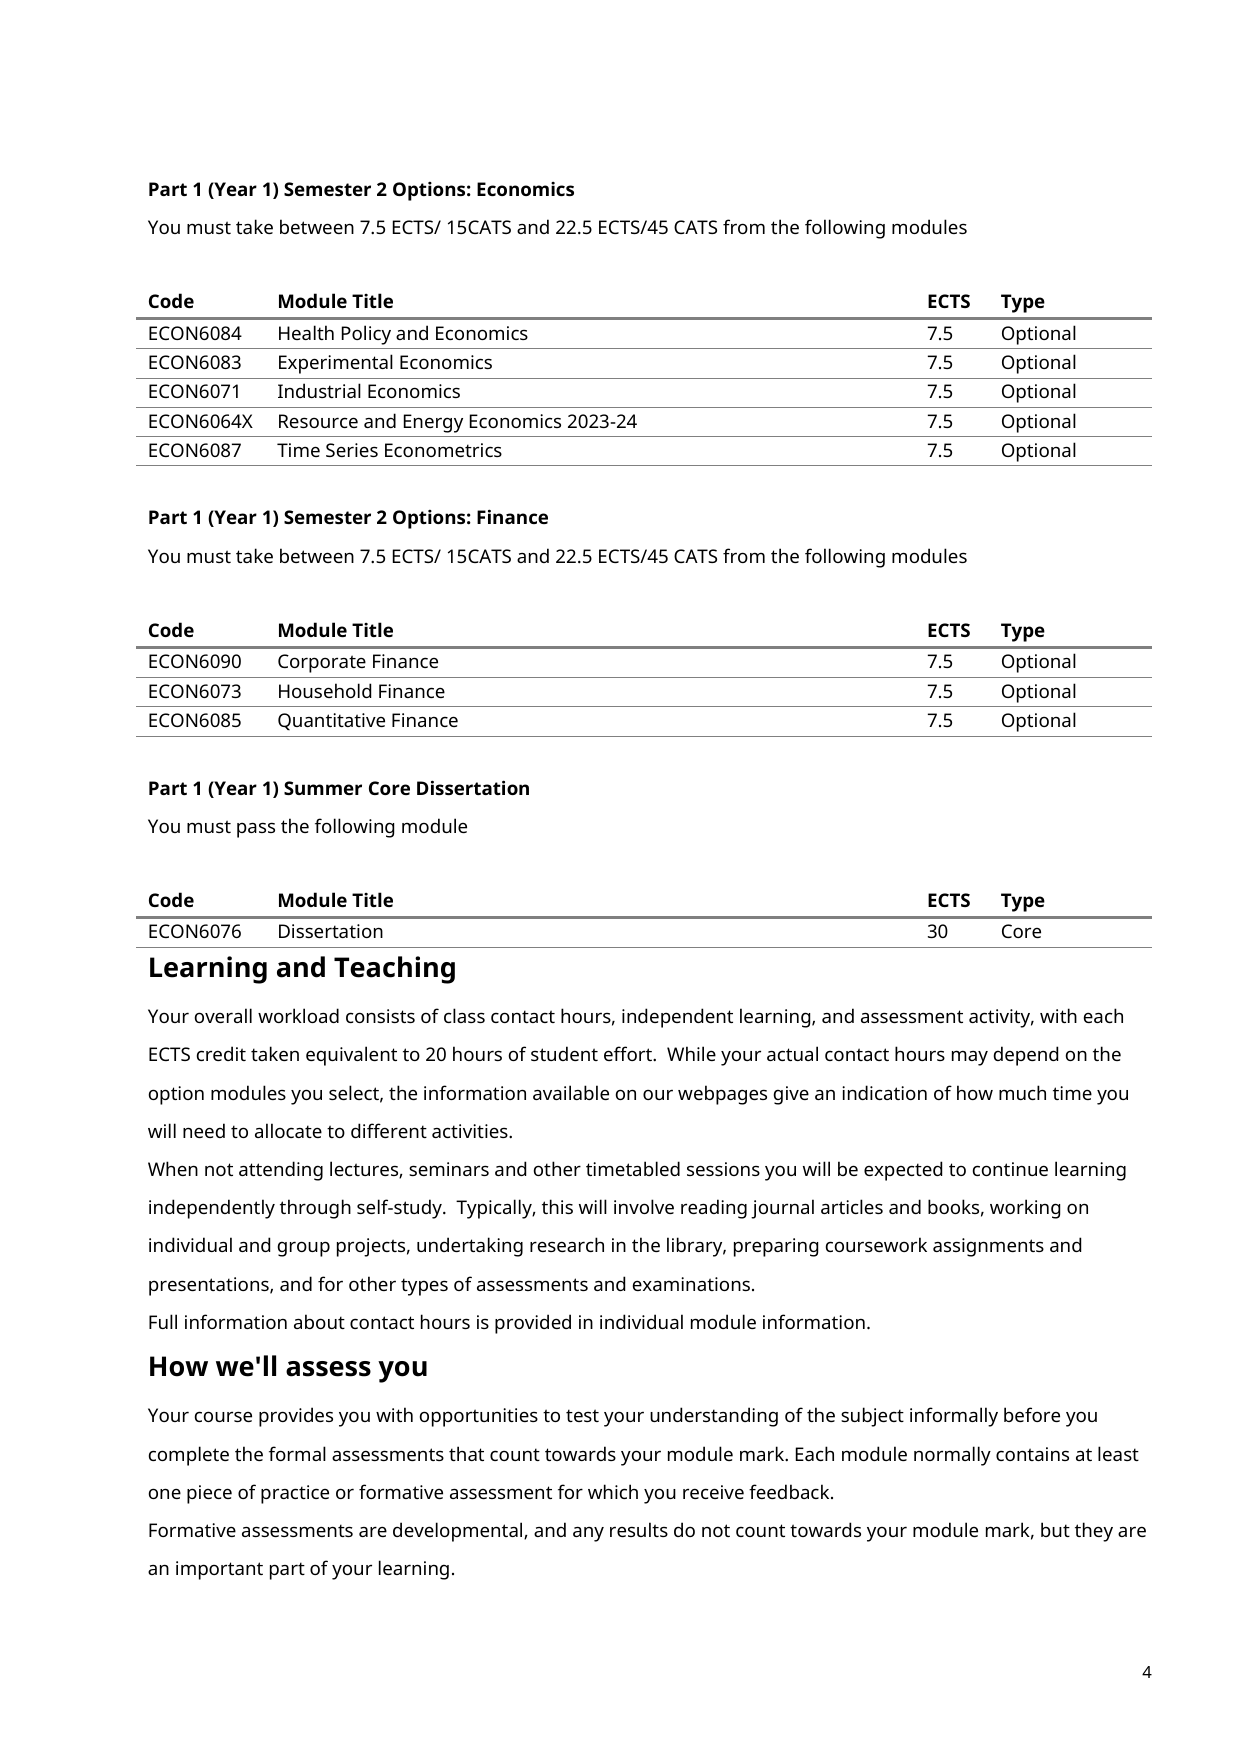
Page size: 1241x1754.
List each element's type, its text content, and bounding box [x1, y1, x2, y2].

table_cell Experimental Economics [266, 349, 916, 378]
table_cell 7.5 [916, 678, 989, 706]
table_cell Quantitative Finance [266, 707, 916, 736]
table_cell Code [136, 289, 266, 317]
table_cell Optional [989, 320, 1152, 348]
table_cell Time Series Econometrics [266, 437, 916, 465]
table_cell 7.5 [916, 437, 989, 465]
text Your overall workload consists of class contact hours, independent learning, and assessment activity, with each ECTS credit taken equivalent to 20 hours of student effort. While your actual contact hours may depend on the option modules you select, the information available on our webpages give an indication of how much time you will need to allocate to different activities. [148, 1003, 1152, 1144]
table_cell Type [989, 888, 1152, 916]
table_cell Optional [989, 379, 1152, 407]
table_cell ECON6071 [136, 379, 266, 407]
table_cell ECON6076 [136, 919, 266, 947]
table_cell Optional [989, 437, 1152, 465]
table_cell 7.5 [916, 408, 989, 436]
table_cell Optional [989, 707, 1152, 736]
table_cell ECON6064X [136, 408, 266, 436]
table_cell Core [989, 919, 1152, 947]
table_cell 7.5 [916, 379, 989, 407]
table_cell ECTS [916, 289, 989, 317]
table_cell ECON6084 [136, 320, 266, 348]
table_cell 7.5 [916, 349, 989, 378]
text Full information about contact hours is provided in individual module information. [148, 1309, 1152, 1335]
table_cell Corporate Finance [266, 649, 916, 677]
table_cell ECON6087 [136, 437, 266, 465]
table_cell 7.5 [916, 320, 989, 348]
table_cell ECON6090 [136, 649, 266, 677]
table_cell 7.5 [916, 707, 989, 736]
table_cell ECON6085 [136, 707, 266, 736]
table_cell Health Policy and Economics [266, 320, 916, 348]
table_cell Optional [989, 678, 1152, 706]
table_cell Type [989, 289, 1152, 317]
table_cell Resource and Energy Economics 2023-24 [266, 408, 916, 436]
table_cell Industrial Economics [266, 379, 916, 407]
table_cell Module Title [266, 289, 916, 317]
text Your course provides you with opportunities to test your understanding of the subject informally before you complete the formal assessments that count towards your module mark. Each module normally contains at least one piece of practice or formative assessment for which you receive feedback. [148, 1403, 1152, 1505]
table_cell ECON6083 [136, 349, 266, 378]
table_cell Optional [989, 349, 1152, 378]
text When not attending lectures, seminars and other timetabled sessions you will be expected to continue learning independently through self-study. Typically, this will involve reading journal articles and books, working on individual and group projects, undertaking research in the library, preparing coursework assignments and presentations, and for other types of assessments and examinations. [148, 1156, 1152, 1297]
table_cell Module Title [266, 618, 916, 646]
table_cell Dissertation [266, 919, 916, 947]
table_cell Part 1 (Year 1) Semester 2 Options: Finance You must take between 7.5 ECTS/ 15CATS and 22.5 ECTS/45 CATS from the following modules [136, 466, 1152, 617]
table_cell Optional [989, 408, 1152, 436]
table_cell ECON6073 [136, 678, 266, 706]
subtitle How we'll assess you [148, 1347, 1152, 1384]
table_cell ECTS [916, 618, 989, 646]
subtitle Learning and Teaching [148, 948, 1152, 985]
text Formative assessments are developmental, and any results do not count towards your module mark, but they are an important part of your learning. [148, 1517, 1152, 1581]
table_cell 7.5 [916, 649, 989, 677]
table_cell 30 [916, 919, 989, 947]
table_cell Household Finance [266, 678, 916, 706]
table_cell Code [136, 888, 266, 916]
table_cell Type [989, 618, 1152, 646]
table_cell Code [136, 618, 266, 646]
table_cell ECTS [916, 888, 989, 916]
table_cell Optional [989, 649, 1152, 677]
table_cell Part 1 (Year 1) Summer Core Dissertation You must pass the following module [136, 737, 1152, 887]
table_cell Part 1 (Year 1) Semester 2 Options: Economics You must take between 7.5 ECTS/ 15CATS and 22.5 ECTS/45 CATS from the following modules [136, 137, 1152, 289]
table_cell Module Title [266, 888, 916, 916]
